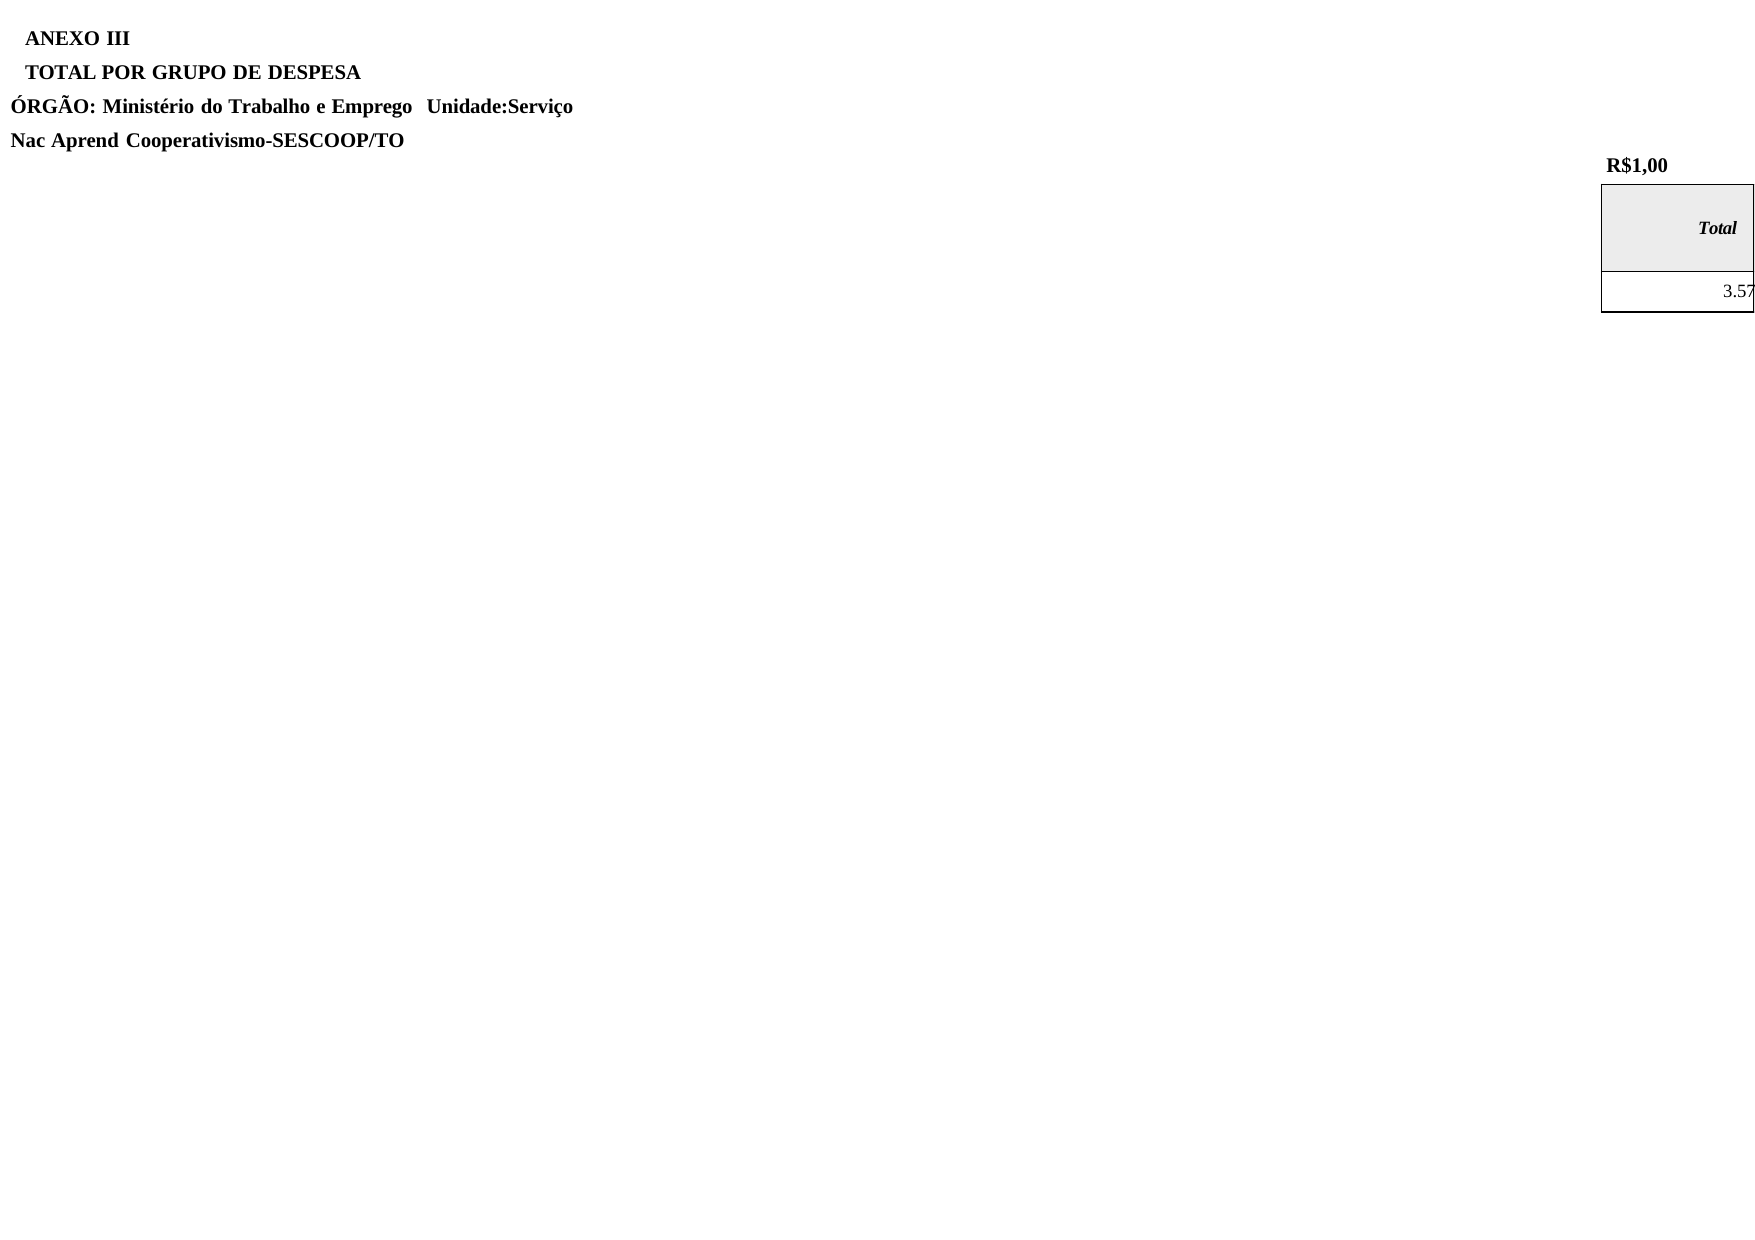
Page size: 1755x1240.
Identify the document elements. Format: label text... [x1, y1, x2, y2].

text TOTAL POR GRUPO DE DESPESA [25, 60, 582, 84]
text ÓRGÃO: Ministério do Trabalho e Emprego Unidade:Serviço Nac Aprend Cooperativismo-SESCOOP/TO [10, 94, 574, 152]
table_cell 3.572.269,00 [1602, 272, 1753, 311]
table_header Total [1602, 185, 1753, 271]
text R$1,00 [1606, 153, 1681, 177]
text ANEXO III [25, 26, 582, 50]
